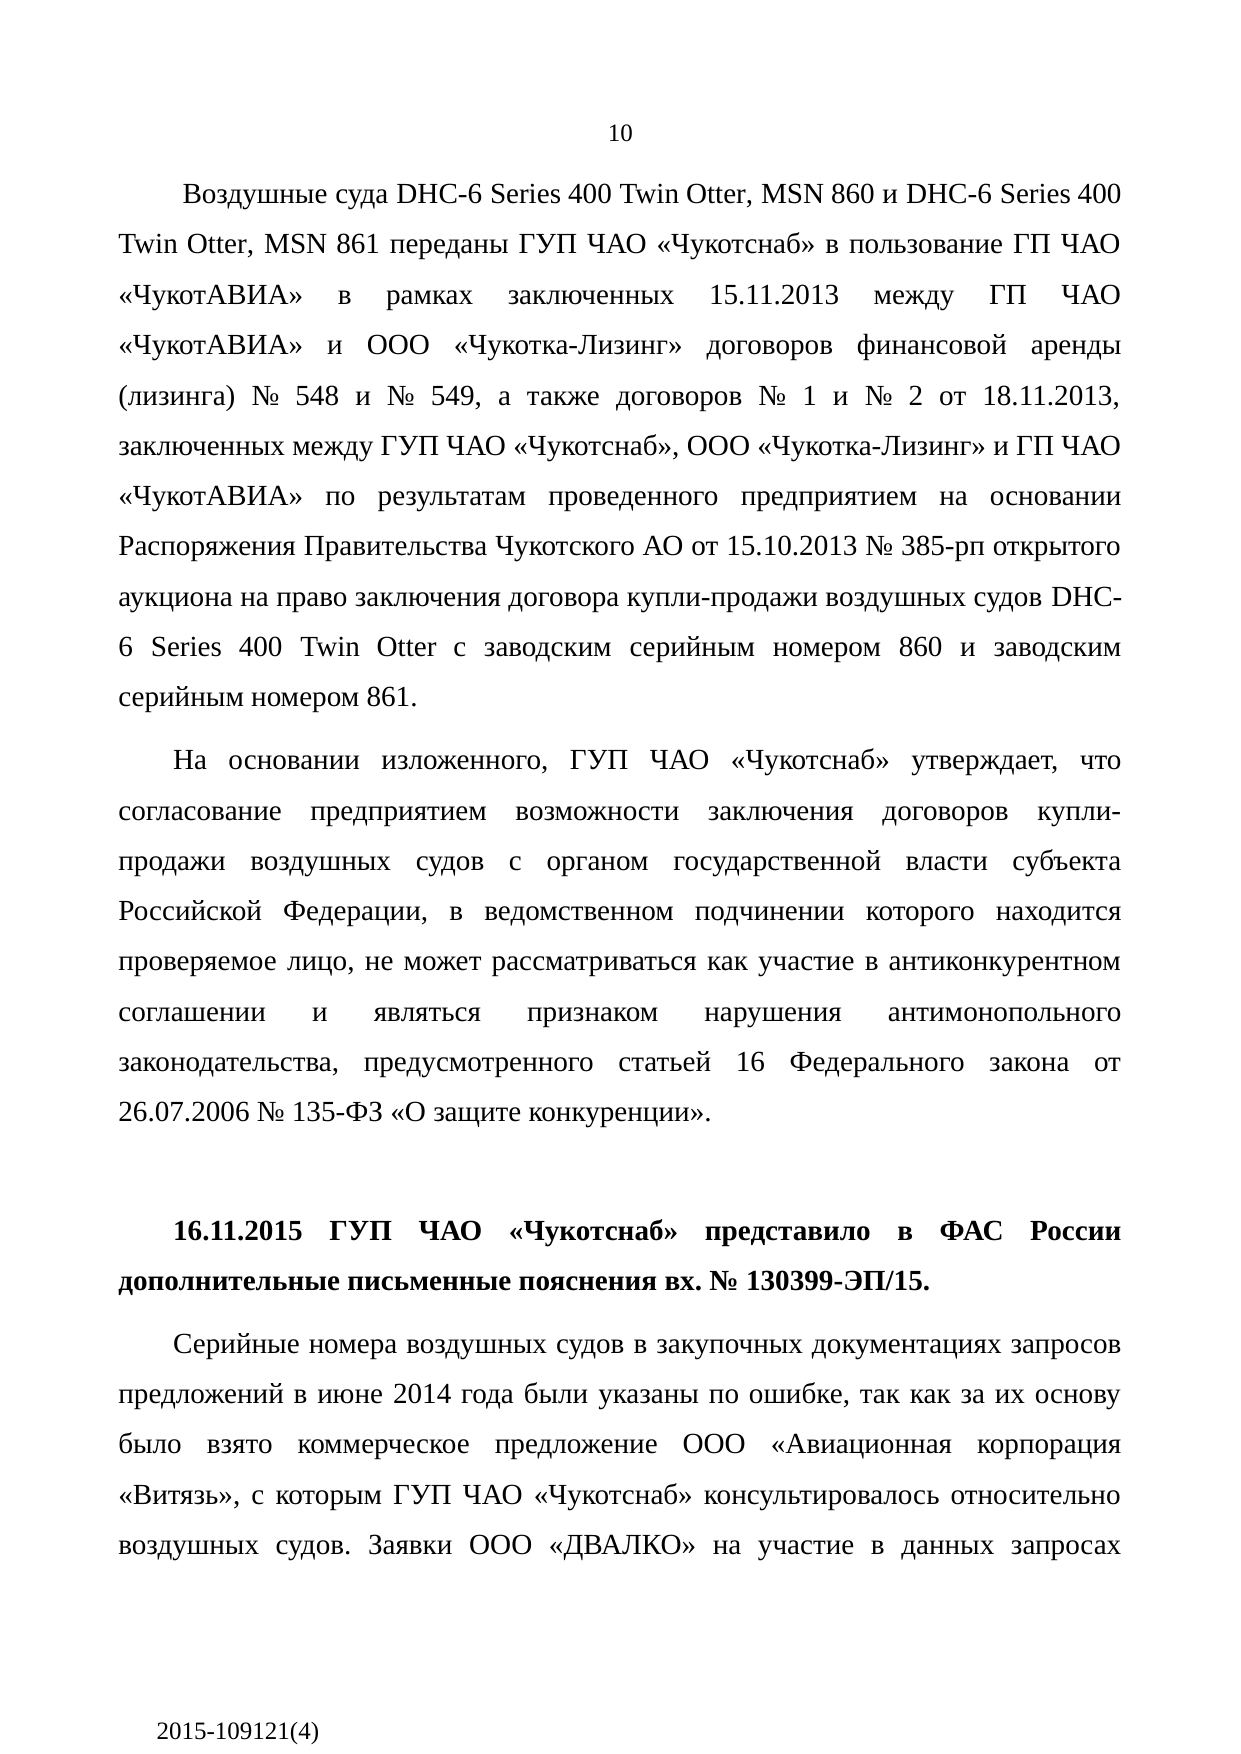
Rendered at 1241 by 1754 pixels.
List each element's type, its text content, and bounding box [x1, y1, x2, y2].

text 16.11.2015 ГУП ЧАО «Чукотснаб» представило в ФАС России дополнительные письменные пояснения вх. № 130399-ЭП/15. [118, 1213, 1122, 1297]
text Воздушные суда DHC-6 Series 400 Twin Otter, MSN 860 и DHC-6 Series 400 Twin Otter, MSN 861 переданы ГУП ЧАО «Чукотснаб» в пользование ГП ЧАО «ЧукотАВИА» в рамках заключенных 15.11.2013 между ГП ЧАО «ЧукотАВИА» и ООО «Чукотка-Лизинг» договоров финансовой аренды (лизинга) № 548 и № 549, а также договоров № 1 и № 2 от 18.11.2013, заключенных между ГУП ЧАО «Чукотснаб», ООО «Чукотка-Лизинг» и ГП ЧАО «ЧукотАВИА» по результатам проведенного предприятием на основании Распоряжения Правительства Чукотского АО от 15.10.2013 № 385-рп открытого аукциона на право заключения договора купли-продажи воздушных судов DHC-6 Series 400 Twin Otter с заводским серийным номером 860 и заводским серийным номером 861. [118, 176, 1122, 713]
text На основании изложенного, ГУП ЧАО «Чукотснаб» утверждает, что согласование предприятием возможности заключения договоров купли-продажи воздушных судов с органом государственной власти субъекта Российской Федерации, в ведомственном подчинении которого находится проверяемое лицо, не может рассматриваться как участие в антиконкурентном соглашении и являться признаком нарушения антимонопольного законодательства, предусмотренного статьей 16 Федерального закона от 26.07.2006 № 135-ФЗ «О защите конкуренции». [118, 742, 1122, 1128]
text Серийные номера воздушных судов в закупочных документациях запросов предложений в июне 2014 года были указаны по ошибке, так как за их основу было взято коммерческое предложение ООО «Авиационная корпорация «Витязь», с которым ГУП ЧАО «Чукотснаб» консультировалось относительно воздушных судов. Заявки ООО «ДВАЛКО» на участие в данных запросах [118, 1326, 1122, 1561]
